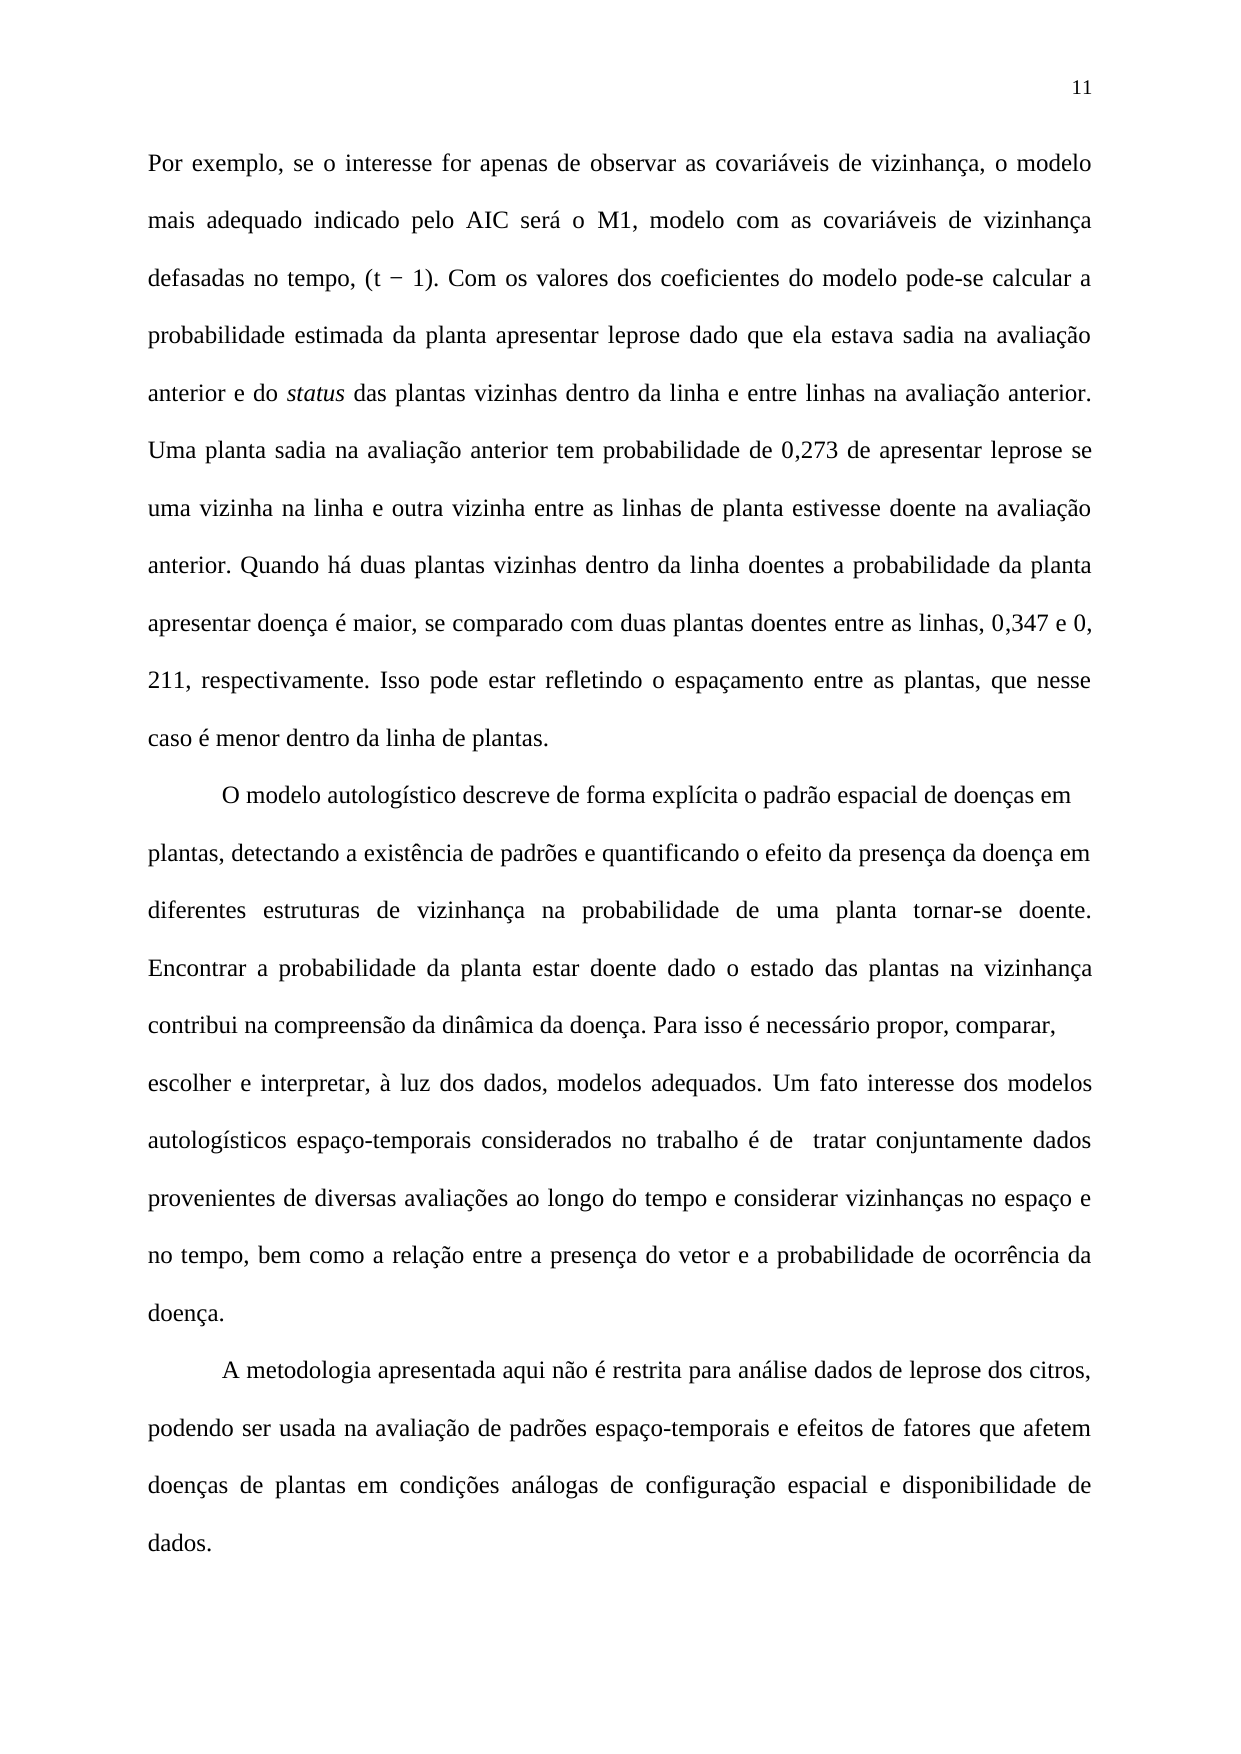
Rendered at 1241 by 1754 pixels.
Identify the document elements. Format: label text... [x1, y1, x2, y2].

text Por exemplo, se o interesse for apenas de observar as covariáveis de vizinhança, o modelo mais adequado indicado pelo AIC será o M1, modelo com as covariáveis de vizinhança defasadas no tempo, (t − 1). Com os valores dos coeficientes do modelo pode-se calcular a probabilidade estimada da planta apresentar leprose dado que ela estava sadia na avaliação anterior e do status das plantas vizinhas dentro da linha e entre linhas na avaliação anterior. Uma planta sadia na avaliação anterior tem probabilidade de 0,273 de apresentar leprose se uma vizinha na linha e outra vizinha entre as linhas de planta estivesse doente na avaliação anterior. Quando há duas plantas vizinhas dentro da linha doentes a probabilidade da planta apresentar doença é maior, se comparado com duas plantas doentes entre as linhas, 0,347 e 0, 211, respectivamente. Isso pode estar refletindo o espaçamento entre as plantas, que nesse caso é menor dentro da linha de plantas. [148, 148, 1092, 751]
text escolher e interpretar, à luz dos dados, modelos adequados. Um fato interesse dos modelos autologísticos espaço-temporais considerados no trabalho é de tratar conjuntamente dados provenientes de diversas avaliações ao longo do tempo e considerar vizinhanças no espaço e no tempo, bem como a relação entre a presença do vetor e a probabilidade de ocorrência da doença. [148, 1068, 1092, 1326]
text plantas, detectando a existência de padrões e quantificando o efeito da presença da doença em diferentes estruturas de vizinhança na probabilidade de uma planta tornar-se doente. Encontrar a probabilidade da planta estar doente dado o estado das plantas na vizinhança contribui na compreensão da dinâmica da doença. Para isso é necessário propor, comparar, [148, 838, 1092, 1039]
text O modelo autologístico descreve de forma explícita o padrão espacial de doenças em [148, 780, 1092, 809]
text A metodologia apresentada aqui não é restrita para análise dados de leprose dos citros, podendo ser usada na avaliação de padrões espaço-temporais e efeitos de fatores que afetem doenças de plantas em condições análogas de configuração espacial e disponibilidade de dados. [148, 1355, 1092, 1556]
